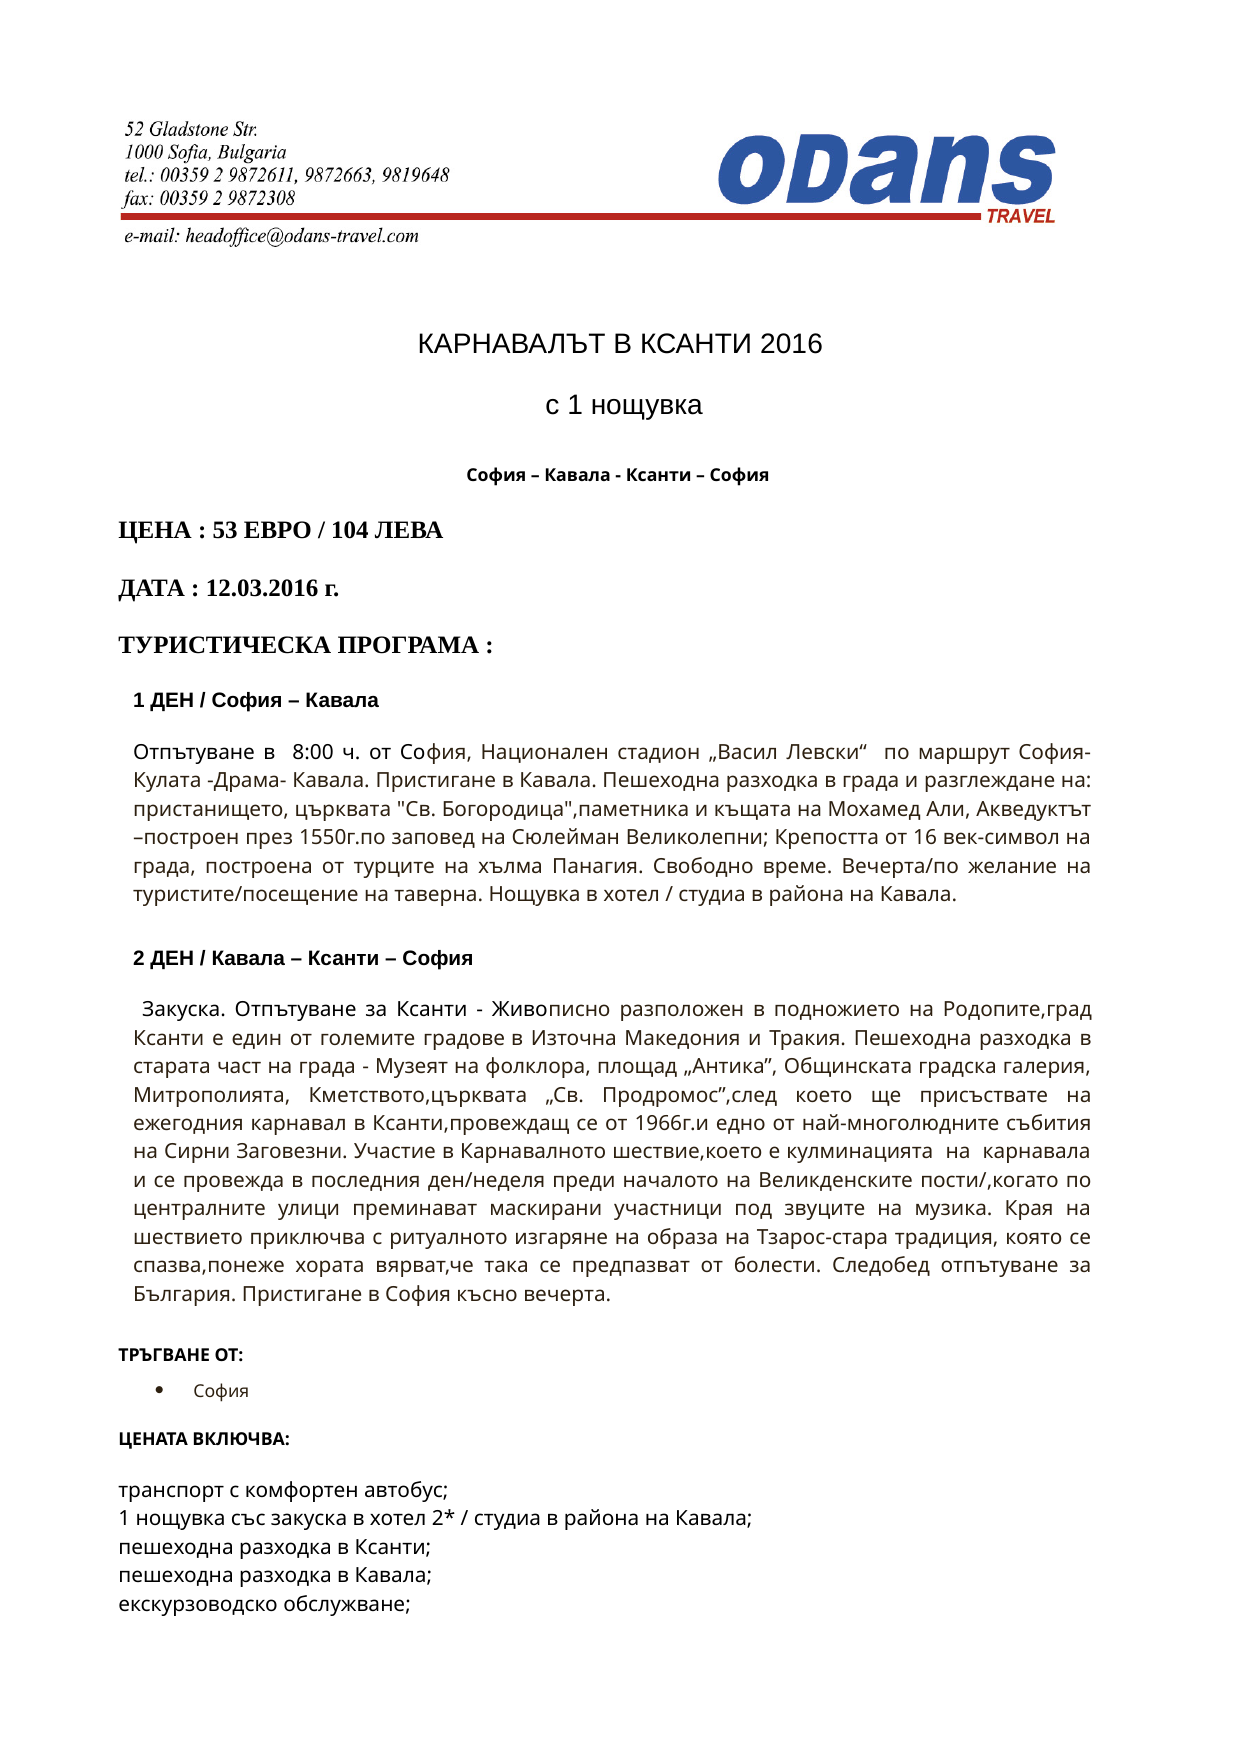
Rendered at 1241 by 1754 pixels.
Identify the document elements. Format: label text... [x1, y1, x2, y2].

table_header ТРЪГВАНЕ ОТ: [118, 1331, 915, 1378]
subtitle КАРНАВАЛЪТ В КСАНТИ 2016 [118, 327, 1122, 359]
text с 1 нощувка [118, 388, 1122, 421]
table_cell София [118, 1378, 915, 1402]
table_cell [133, 908, 1092, 917]
text ДАТА : 12.03.2016 г. [118, 573, 1122, 602]
picture [119, 119, 1056, 248]
table_header ЦЕНАТА ВКЛЮЧВА: транспорт с комфортен автобус; 1 нощувка със закуска в хотел 2* / студиа в района на Кавала; пешеходна разходка в Ксанти; пешеходна разходка в Кавала; екскурзоводско обслужване; [118, 1427, 915, 1617]
text ТУРИСТИЧЕСКА ПРОГРАМА : [118, 631, 1122, 659]
text ЦЕНА : 53 ЕВРО / 104 ЛЕВА [118, 516, 1122, 544]
text София – Кавала - Ксанти – София [118, 462, 1122, 486]
table_header 1 ДЕН / София – Кавала Отпътуване в 8:00 ч. от София, Национален стадион „Васил Левски“ по маршрут София-Кулата -Драма- Кавала. Пристигане в Кавала. Пешеходна разходка в града и разглеждане на: пристанището, църквата "Св. Богородица",паметника и къщата на Мохамед Али, Акведуктът –построен през 1550г.по заповед на Сюлейман Великолепни; Крепостта от 16 век-символ на града, построена от турците на хълма Панагия. Свободно време. Вечерта/по желание на туристите/посещение на таверна. Нощувка в хотел / студиа в района на Кавала. [133, 688, 1092, 908]
table_cell 2 ДЕН / Кавала – Ксанти – София Закуска. Отпътуване за Ксанти - Живописно разположен в подножието на Родопите,град Ксанти е един от големите градове в Източна Македония и Тракия. Пешеходна разходка в старата част на града - Музеят на фолклора, площад „Антика”, Общинската градска галерия, Митрополията, Кметството,църквата „Св. Продромос”,след което ще присъствате на ежегодния карнавал в Ксанти,провеждащ се от 1966г.и едно от най-многолюдните събития на Сирни Заговезни. Участие в Карнавалното шествие,което е кулминацията на карнавала и се провежда в последния ден/неделя преди началото на Великденските пости/,когато по централните улици преминават маскирани участници под звуците на музика. Края на шествието приключва с ритуалното изгаряне на образа на Тзарос-стара традиция, която се спазва,понеже хората вярват,че така се предпазват от болести. Следобед отпътуване за България. Пристигане в София късно вечерта. [133, 917, 1092, 1307]
